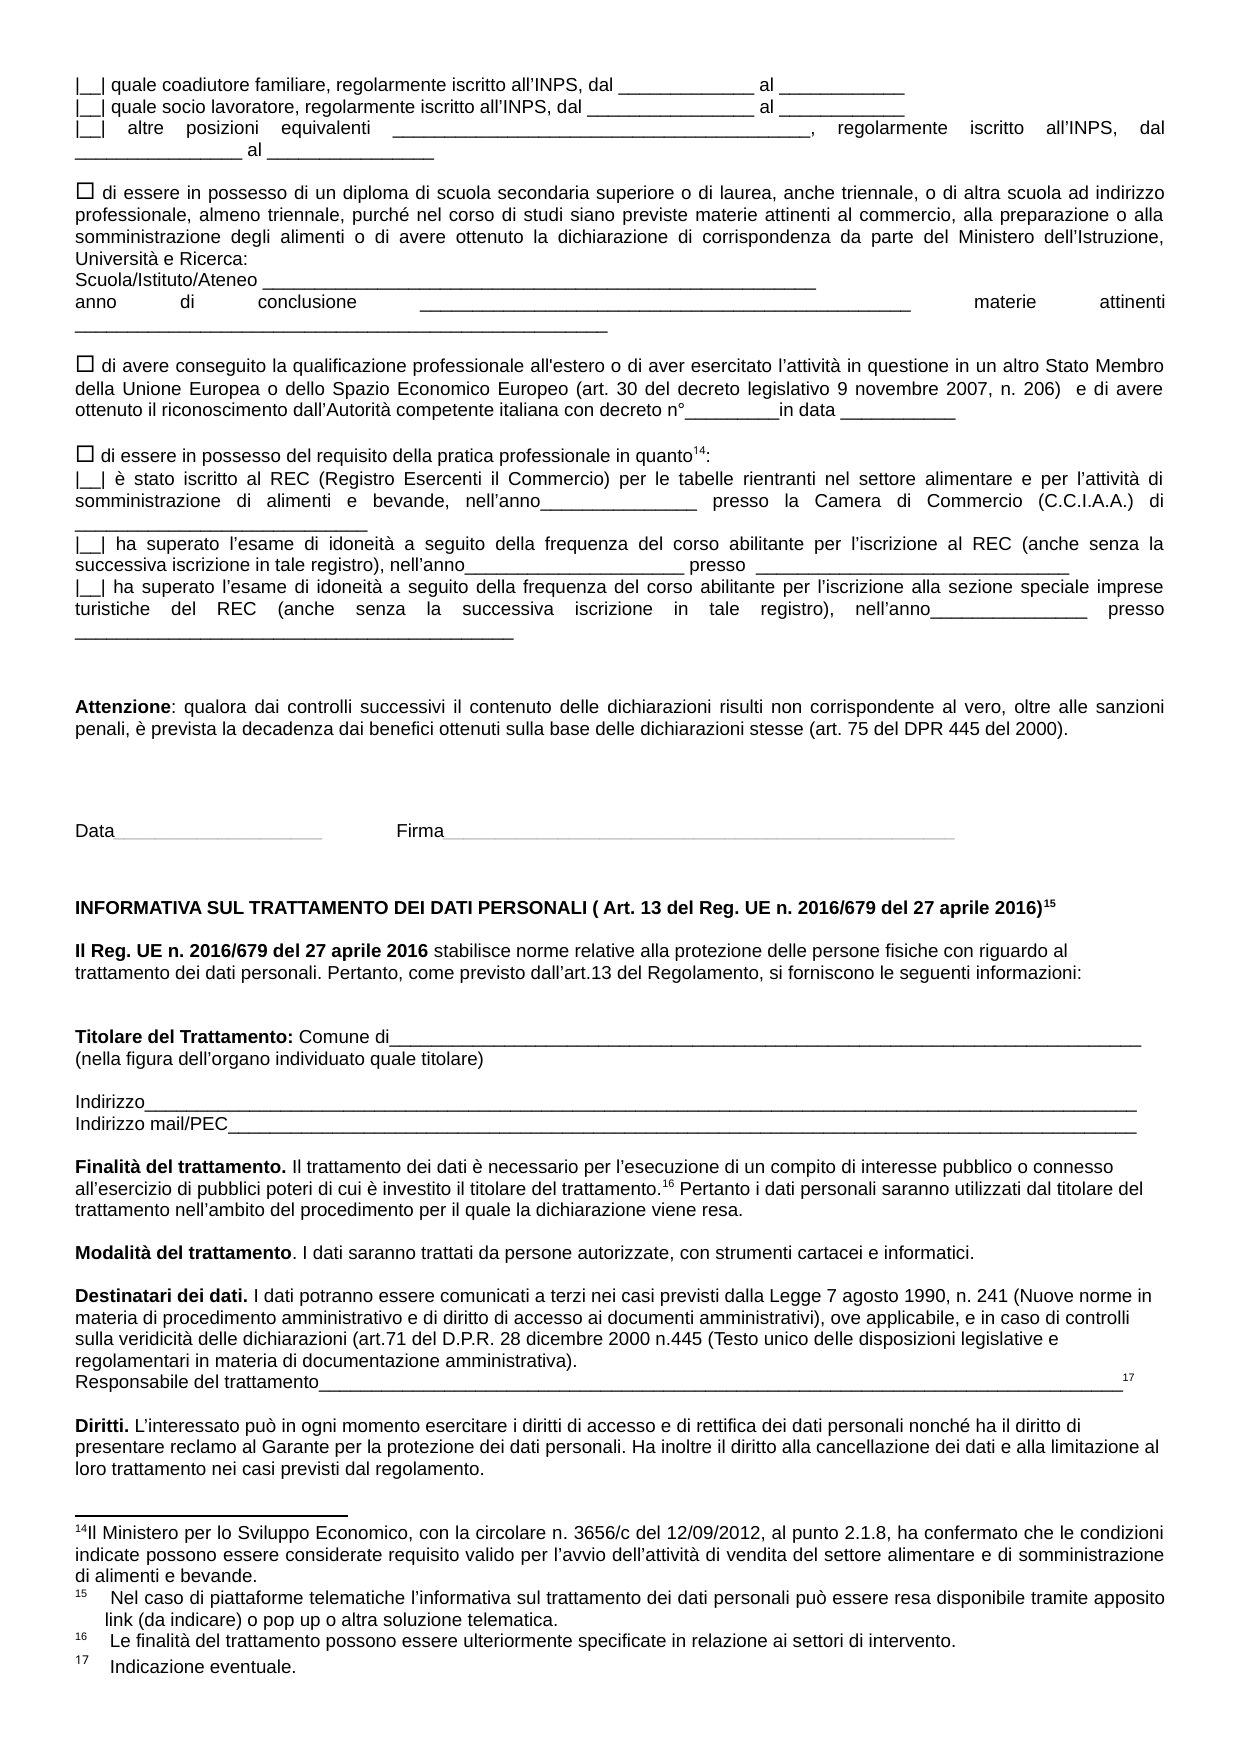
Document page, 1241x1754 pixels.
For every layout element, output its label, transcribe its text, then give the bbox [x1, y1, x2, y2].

text (nella figura dell’organo individuato quale titolare) [75, 1048, 1165, 1069]
text Indicazione eventuale. [75, 1652, 1165, 1680]
text Il Ministero per lo Sviluppo Economico, con la circolare n. 3656/c del 12/09/2012, al punto 2.1.8, ha confermato che le condizioni indicate possono essere considerate requisito valido per l’avvio dell’attività di vendita del settore alimentare e di somministrazione di alimenti e bevande. [75, 1522, 1165, 1587]
text Diritti. L’interessato può in ogni momento esercitare i diritti di accesso e di rettifica dei dati personali nonché ha il diritto di presentare reclamo al Garante per la protezione dei dati personali. Ha inoltre il diritto alla cancellazione dei dati e alla limitazione al loro trattamento nei casi previsti dal regolamento. [75, 1414, 1165, 1479]
text Data____________________ Firma_________________________________________________ [75, 820, 1165, 841]
text Nel caso di piattaforme telematiche l’informativa sul trattamento dei dati personali può essere resa disponibile tramite apposito link (da indicare) o pop up o altra soluzione telematica. [75, 1587, 1165, 1630]
text Attenzione: qualora dai controlli successivi il contenuto delle dichiarazioni risulti non corrispondente al vero, oltre alle sanzioni penali, è prevista la decadenza dai benefici ottenuti sulla base delle dichiarazioni stesse (art. 75 del DPR 445 del 2000). [75, 696, 1165, 739]
text Responsabile del trattamento_____________________________________________________________________________ [75, 1371, 1165, 1393]
text  di avere conseguito la qualificazione professionale all'estero o di aver esercitato l’attività in questione in un altro Stato Membro della Unione Europea o dello Spazio Economico Europeo (art. 30 del decreto legislativo 9 novembre 2007, n. 206) e di avere ottenuto il riconoscimento dall’Autorità competente italiana con decreto n°_________in data ___________ [75, 355, 1165, 421]
text  di essere in possesso di un diploma di scuola secondaria superiore o di laurea, anche triennale, o di altra scuola ad indirizzo professionale, almeno triennale, purché nel corso di studi siano previste materie attinenti al commercio, alla preparazione o alla somministrazione degli alimenti o di avere ottenuto la dichiarazione di corrispondenza da parte del Ministero dell’Istruzione, Università e Ricerca: [75, 182, 1165, 269]
text  di essere in possesso del requisito della pratica professionale in quanto: [75, 442, 1165, 468]
text Le finalità del trattamento possono essere ulteriormente specificate in relazione ai settori di intervento. [75, 1630, 1165, 1652]
text |__| quale socio lavoratore, regolarmente iscritto all’INPS, dal ________________ al ____________ [75, 96, 1165, 117]
text Indirizzo mail/PEC_______________________________________________________________________________________ [75, 1113, 1165, 1134]
text |__| quale coadiutore familiare, regolarmente iscritto all’INPS, dal _____________ al ____________ [75, 74, 1165, 96]
text Scuola/Istituto/Ateneo _____________________________________________________ [75, 269, 1165, 291]
text |__| è stato iscritto al REC (Registro Esercenti il Commercio) per le tabelle rientranti nel settore alimentare e per l’attività di somministrazione di alimenti e bevande, nell’anno_______________ presso la Camera di Commercio (C.C.I.A.A.) di ____________________________ [75, 468, 1165, 533]
text Titolare del Trattamento: Comune di________________________________________________________________________ [75, 1026, 1165, 1048]
text |__| ha superato l’esame di idoneità a seguito della frequenza del corso abilitante per l’iscrizione al REC (anche senza la successiva iscrizione in tale registro), nell’anno_____________________ presso ______________________________ [75, 533, 1165, 576]
text |__| ha superato l’esame di idoneità a seguito della frequenza del corso abilitante per l’iscrizione alla sezione speciale imprese turistiche del REC (anche senza la successiva iscrizione in tale registro), nell’anno_______________ presso __________________________________________ [75, 576, 1165, 640]
text Indirizzo_______________________________________________________________________________________________ [75, 1091, 1165, 1113]
text Modalità del trattamento. I dati saranno trattati da persone autorizzate, con strumenti cartacei e informatici. [75, 1242, 1165, 1263]
text Finalità del trattamento. Il trattamento dei dati è necessario per l’esecuzione di un compito di interesse pubblico o connesso all’esercizio di pubblici poteri di cui è investito il titolare del trattamento. Pertanto i dati personali saranno utilizzati dal titolare del trattamento nell’ambito del procedimento per il quale la dichiarazione viene resa. [75, 1156, 1165, 1220]
text anno di conclusione _______________________________________________ materie attinenti ___________________________________________________ [75, 291, 1165, 334]
text |__| altre posizioni equivalenti ________________________________________, regolarmente iscritto all’INPS, dal ________________ al ________________ [75, 117, 1165, 160]
text Il Reg. UE n. 2016/679 del 27 aprile 2016 stabilisce norme relative alla protezione delle persone fisiche con riguardo al trattamento dei dati personali. Pertanto, come previsto dall’art.13 del Regolamento, si forniscono le seguenti informazioni: [75, 940, 1165, 983]
text Destinatari dei dati. I dati potranno essere comunicati a terzi nei casi previsti dalla Legge 7 agosto 1990, n. 241 (Nuove norme in materia di procedimento amministrativo e di diritto di accesso ai documenti amministrativi), ove applicabile, e in caso di controlli sulla veridicità delle dichiarazioni (art.71 del D.P.R. 28 dicembre 2000 n.445 (Testo unico delle disposizioni legislative e regolamentari in materia di documentazione amministrativa). [75, 1285, 1165, 1371]
text INFORMATIVA SUL TRATTAMENTO DEI DATI PERSONALI ( Art. 13 del Reg. UE n. 2016/679 del 27 aprile 2016) [75, 897, 1165, 918]
